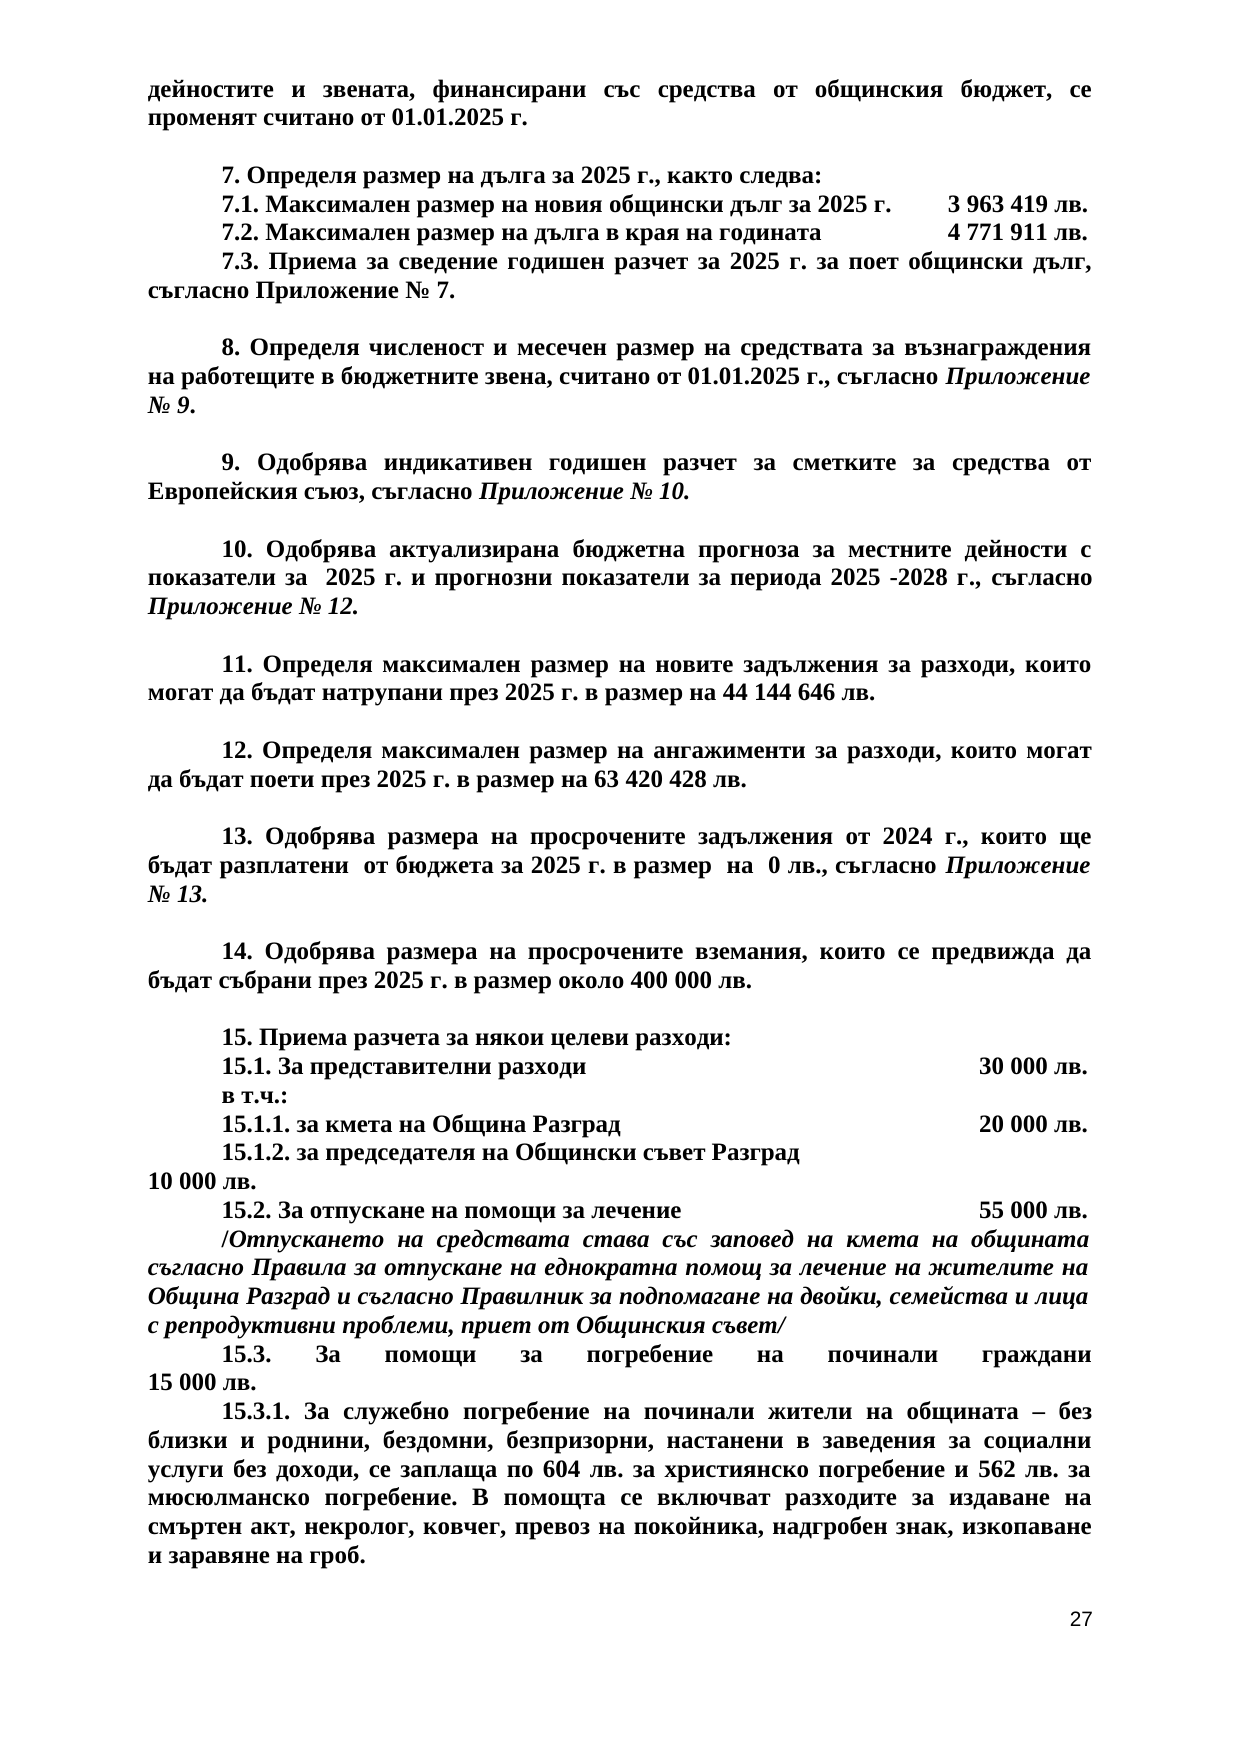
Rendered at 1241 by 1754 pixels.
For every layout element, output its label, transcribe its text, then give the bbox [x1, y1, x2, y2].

text /Отпускането на средствата става със заповед на кмета на общината съгласно Правила за отпускане на еднократна помощ за лечение на жителите на Община Разград и съгласно Правилник за подпомагане на двойки, семейства и лица с репродуктивни проблеми, приет от Общинския съвет/ [148, 1224, 1093, 1339]
text 15.2. За отпускане на помощи за лечение 55 000 лв. [148, 1195, 1093, 1224]
text 15. Приема разчета за някои целеви разходи: [148, 1022, 1093, 1051]
text 10. Одобрява актуализирана бюджетна прогноза за местните дейности с показатели за 2025 г. и прогнозни показатели за периода 2025 -2028 г., съгласно Приложение № 12. [148, 534, 1093, 620]
text 7.3. Приема за сведение годишен разчет за 2025 г. за поет общински дълг, съгласно Приложение № 7. [148, 246, 1093, 304]
text 15.3.1. За служебно погребение на починали жители на общината – без близки и роднини, бездомни, безпризорни, настанени в заведения за социални услуги без доходи, се заплаща по 604 лв. за християнско погребение и 562 лв. за мюсюлманско погребение. В помощта се включват разходите за издаване на смъртен акт, некролог, ковчег, превоз на покойника, надгробен знак, изкопаване и заравяне на гроб. [148, 1396, 1093, 1569]
text 7.2. Максимален размер на дълга в края на годината 4 771 911 лв. [148, 217, 1093, 246]
text 7.1. Максимален размер на новия общински дълг за 2025 г. 3 963 419 лв. [148, 189, 1093, 217]
text 11. Определя максимален размер на новите задължения за разходи, които могат да бъдат натрупани през 2025 г. в размер на 44 144 646 лв. [148, 649, 1093, 706]
text 15.1. За представителни разходи 30 000 лв. [148, 1051, 1093, 1080]
text 13. Одобрява размера на просрочените задължения от 2024 г., които ще бъдат разплатени от бюджета за 2025 г. в размер на 0 лв., съгласно Приложение № 13. [148, 821, 1093, 907]
text 15.3. За помощи за погребение на починали граждани 15 000 лв. [148, 1339, 1093, 1396]
text 7. Определя размер на дълга за 2025 г., както следва: [148, 160, 1093, 189]
text 9. Одобрява индикативен годишен разчет за сметките за средства от Европейския съюз, съгласно Приложение № 10. [148, 447, 1093, 505]
text 14. Одобрява размера на просрочените вземания, които се предвижда да бъдат събрани през 2025 г. в размер около 400 000 лв. [148, 936, 1093, 994]
text дейностите и звената, финансирани със средства от общинския бюджет, се променят считано от 01.01.2025 г. [148, 74, 1093, 131]
text в т.ч.: [148, 1080, 1093, 1109]
text 15.1.1. за кмета на Община Разград 20 000 лв. [148, 1109, 1093, 1137]
text 12. Определя максимален размер на ангажименти за разходи, които могат да бъдат поети през 2025 г. в размер на 63 420 428 лв. [148, 735, 1093, 792]
text 15.1.2. за председателя на Общински съвет Разград 10 000 лв. [148, 1137, 1093, 1195]
text 8. Определя численост и месечен размер на средствата за възнаграждения на работещите в бюджетните звена, считано от 01.01.2025 г., съгласно Приложение № 9. [148, 332, 1093, 419]
